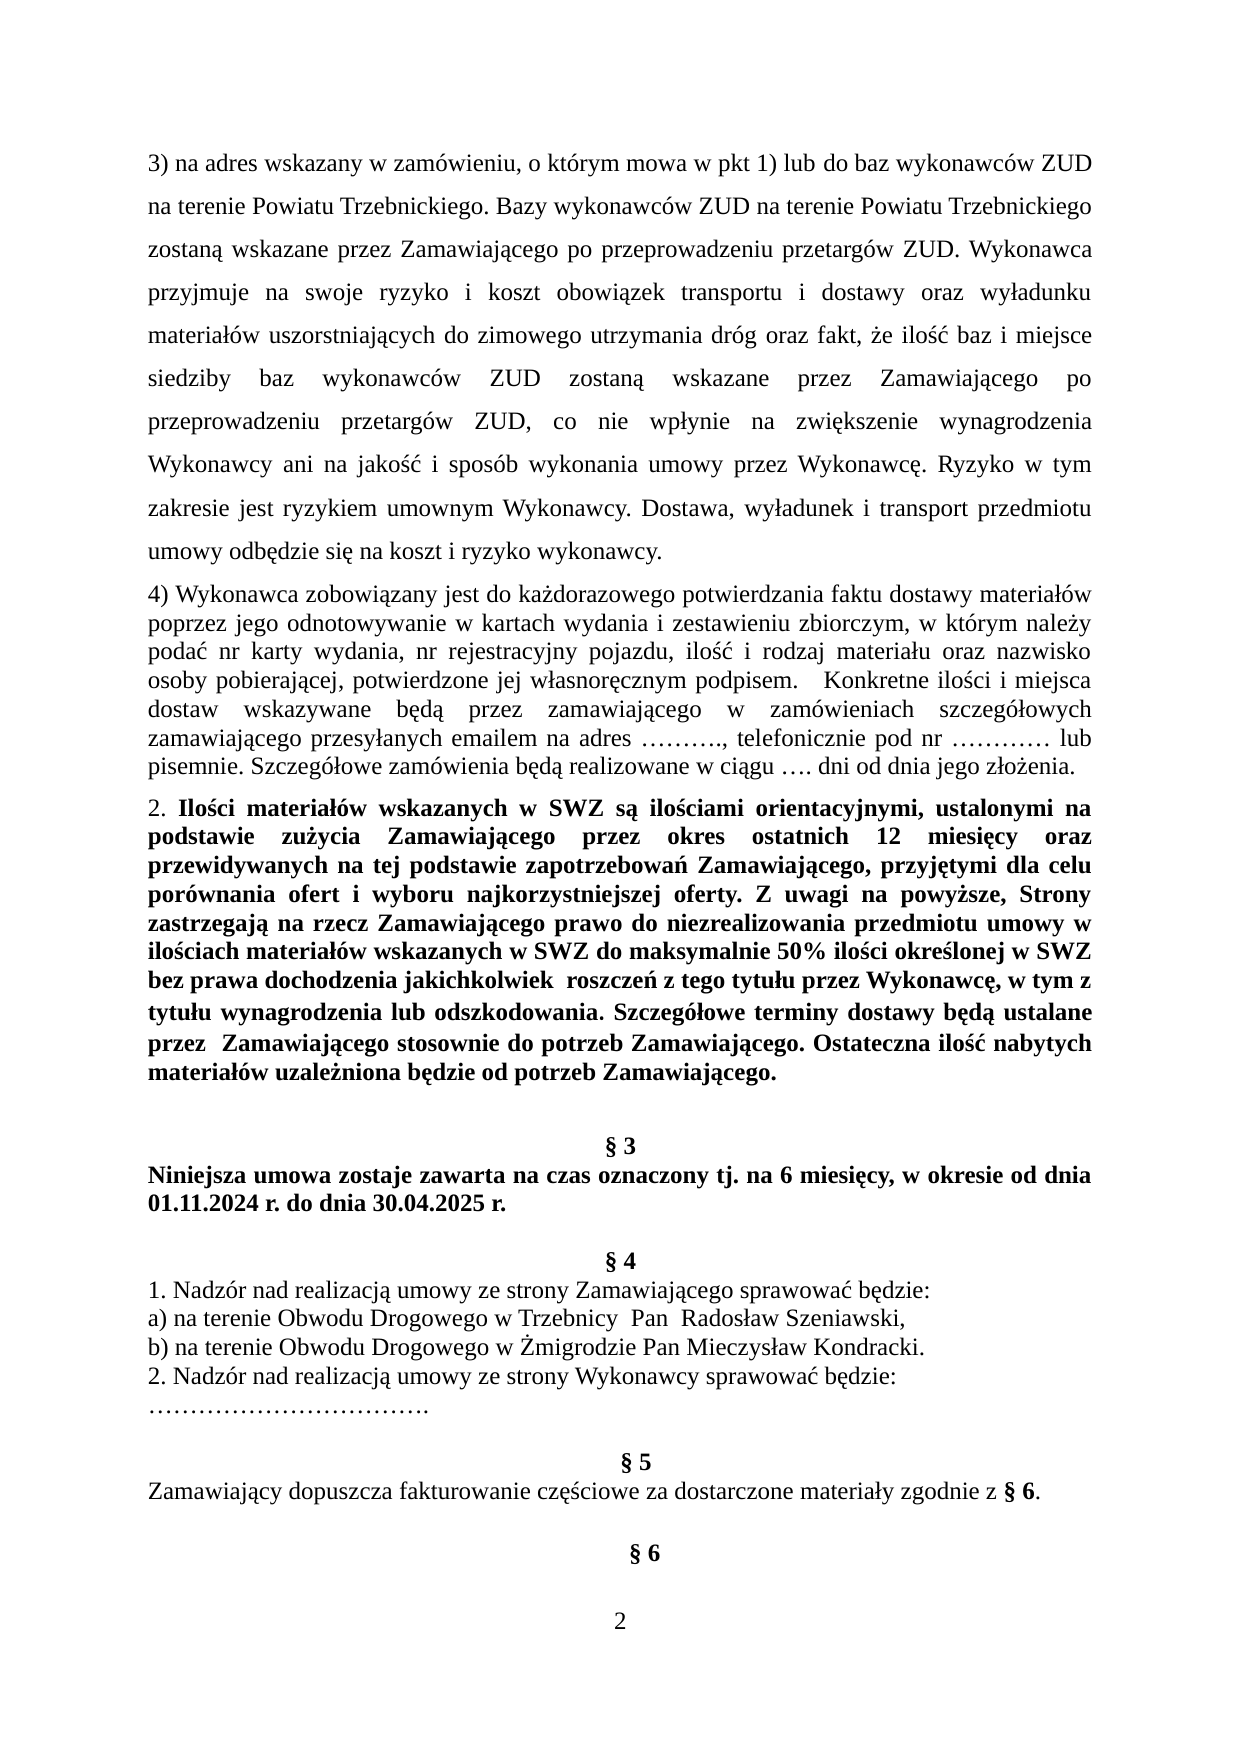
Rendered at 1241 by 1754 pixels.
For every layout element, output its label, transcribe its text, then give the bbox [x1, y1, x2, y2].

text Niniejsza umowa zostaje zawarta na czas oznaczony tj. na 6 miesięcy, w okresie od dnia 01.11.2024 r. do dnia 30.04.2025 r. [148, 1160, 1093, 1217]
text Zamawiający dopuszcza fakturowanie częściowe za dostarczone materiały zgodnie z § 6. [148, 1476, 1093, 1505]
text 1. Nadzór nad realizacją umowy ze strony Zamawiającego sprawować będzie: [148, 1275, 1093, 1303]
text 4) Wykonawca zobowiązany jest do każdorazowego potwierdzania faktu dostawy materiałów poprzez jego odnotowywanie w kartach wydania i zestawieniu zbiorczym, w którym należy podać nr karty wydania, nr rejestracyjny pojazdu, ilość i rodzaj materiału oraz nazwisko osoby pobierającej, potwierdzone jej własnoręcznym podpisem. Konkretne ilości i miejsca dostaw wskazywane będą przez zamawiającego w zamówieniach szczegółowych zamawiającego przesyłanych emailem na adres ………., telefonicznie pod nr ………… lub pisemnie. Szczegółowe zamówienia będą realizowane w ciągu …. dni od dnia jego złożenia. [148, 579, 1093, 780]
text b) na terenie Obwodu Drogowego w Żmigrodzie Pan Mieczysław Kondracki. [148, 1332, 1093, 1361]
text § 3 [148, 1131, 1093, 1160]
text § 5 [148, 1447, 1093, 1476]
text 2. Nadzór nad realizacją umowy ze strony Wykonawcy sprawować będzie: ……………………………. [148, 1361, 1093, 1418]
text 2. Ilości materiałów wskazanych w SWZ są ilościami orientacyjnymi, ustalonymi na podstawie zużycia Zamawiającego przez okres ostatnich 12 miesięcy oraz przewidywanych na tej podstawie zapotrzebowań Zamawiającego, przyjętymi dla celu porównania ofert i wyboru najkorzystniejszej oferty. Z uwagi na powyższe, Strony zastrzegają na rzecz Zamawiającego prawo do niezrealizowania przedmiotu umowy w ilościach materiałów wskazanych w SWZ do maksymalnie 50% ilości określonej w SWZ bez prawa dochodzenia jakichkolwiek roszczeń z tego tytułu przez Wykonawcę, w tym z tytułu wynagrodzenia lub odszkodowania. Szczegółowe terminy dostawy będą ustalane przez Zamawiającego stosownie do potrzeb Zamawiającego. Ostateczna ilość nabytych materiałów uzależniona będzie od potrzeb Zamawiającego. [148, 793, 1093, 1085]
text 3) na adres wskazany w zamówieniu, o którym mowa w pkt 1) lub do baz wykonawców ZUD na terenie Powiatu Trzebnickiego. Bazy wykonawców ZUD na terenie Powiatu Trzebnickiego zostaną wskazane przez Zamawiającego po przeprowadzeniu przetargów ZUD. Wykonawca przyjmuje na swoje ryzyko i koszt obowiązek transportu i dostawy oraz wyładunku materiałów uszorstniających do zimowego utrzymania dróg oraz fakt, że ilość baz i miejsce siedziby baz wykonawców ZUD zostaną wskazane przez Zamawiającego po przeprowadzeniu przetargów ZUD, co nie wpłynie na zwiększenie wynagrodzenia Wykonawcy ani na jakość i sposób wykonania umowy przez Wykonawcę. Ryzyko w tym zakresie jest ryzykiem umownym Wykonawcy. Dostawa, wyładunek i transport przedmiotu umowy odbędzie się na koszt i ryzyko wykonawcy. [148, 148, 1093, 564]
text § 4 [148, 1246, 1093, 1275]
text § 6 [148, 1538, 1093, 1566]
text a) na terenie Obwodu Drogowego w Trzebnicy Pan Radosław Szeniawski, [148, 1303, 1093, 1332]
